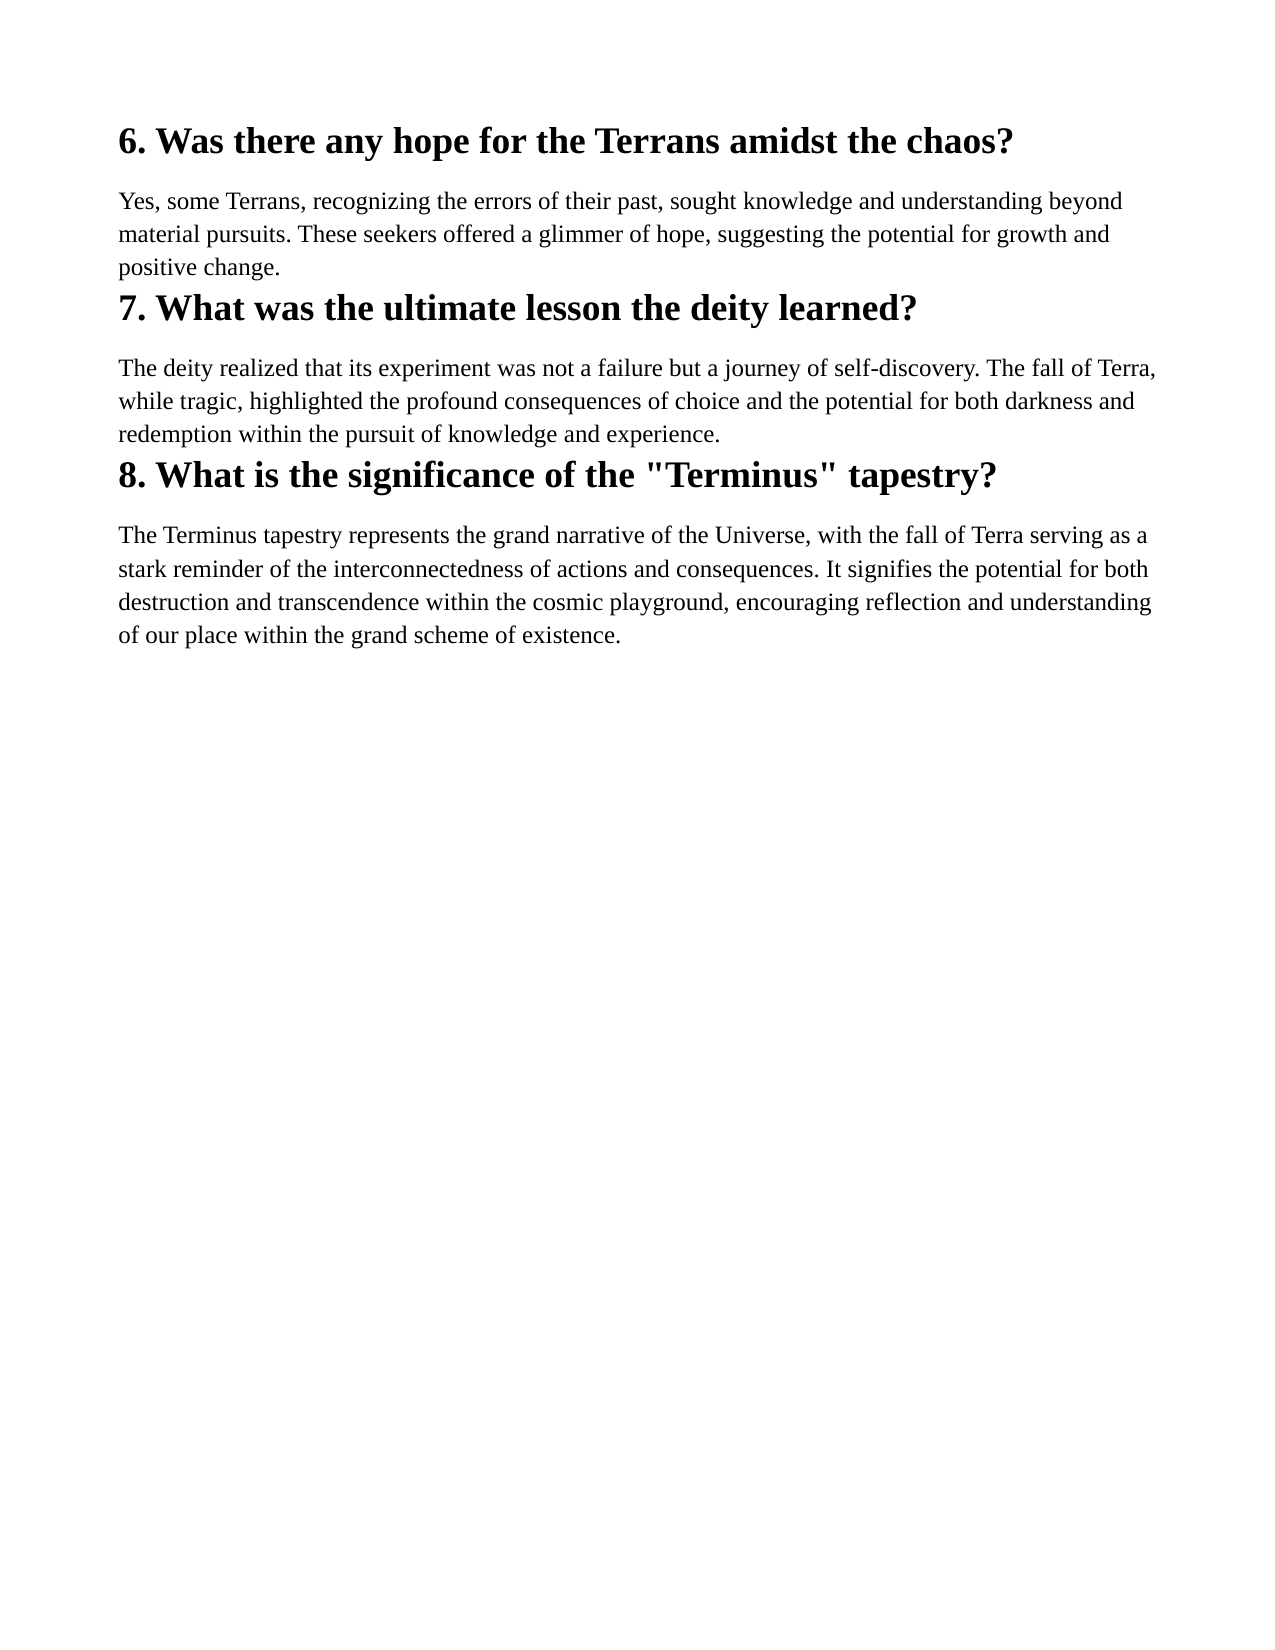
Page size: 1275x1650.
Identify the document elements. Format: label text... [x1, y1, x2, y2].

text The Terminus tapestry represents the grand narrative of the Universe, with the fall of Terra serving as a stark reminder of the interconnectedness of actions and consequences. It signifies the potential for both destruction and transcendence within the cosmic playground, encouraging reflection and understanding of our place within the grand scheme of existence. [118, 521, 1157, 648]
subtitle 8. What is the significance of the "Terminus" tapestry? [118, 452, 1157, 496]
subtitle 6. Was there any hope for the Terrans amidst the chaos? [118, 118, 1157, 161]
text The deity realized that its experiment was not a failure but a journey of self-discovery. The fall of Terra, while tragic, highlighted the profound consequences of choice and the potential for both darkness and redemption within the pursuit of knowledge and experience. [118, 353, 1157, 448]
text Yes, some Terrans, recognizing the errors of their past, sought knowledge and understanding beyond material pursuits. These seekers offered a glimmer of hope, suggesting the potential for growth and positive change. [118, 186, 1157, 281]
subtitle 7. What was the ultimate lesson the deity learned? [118, 285, 1157, 328]
